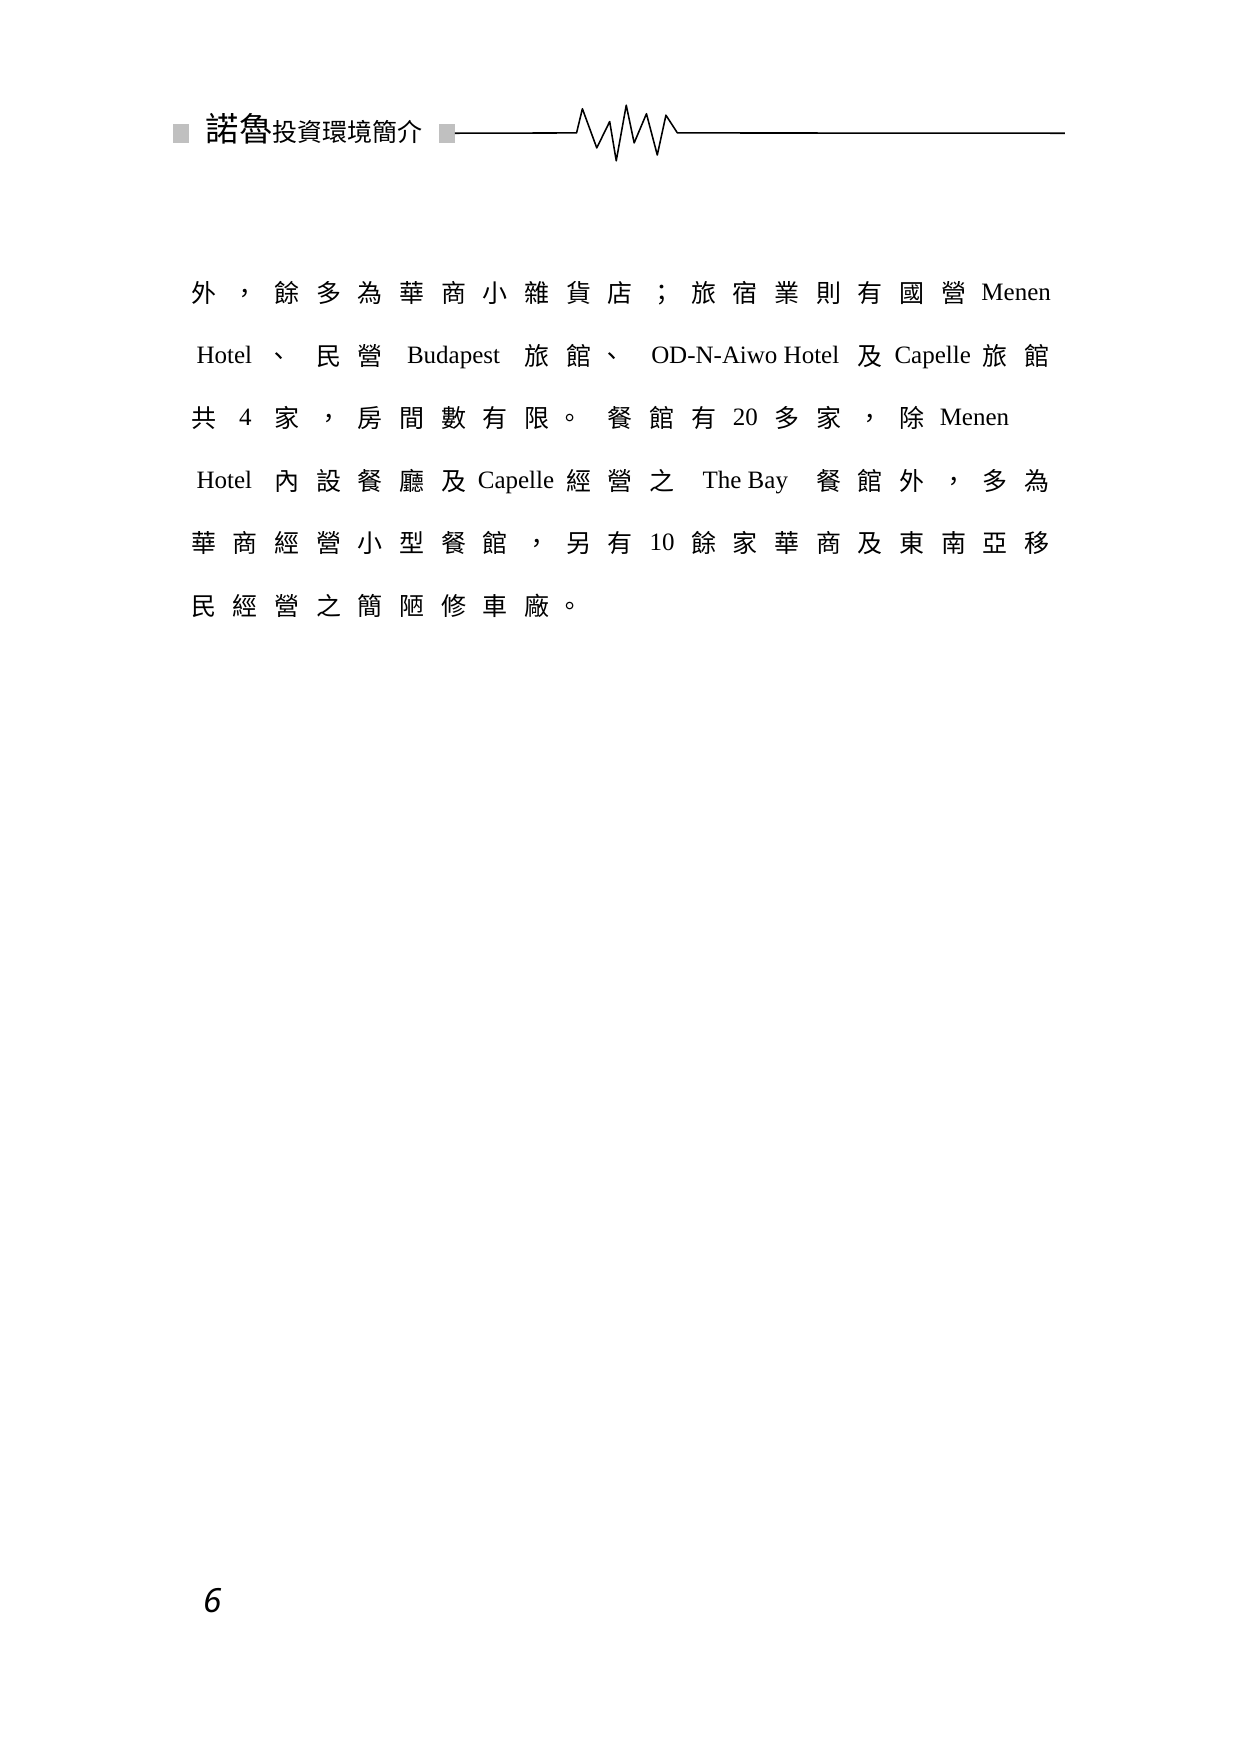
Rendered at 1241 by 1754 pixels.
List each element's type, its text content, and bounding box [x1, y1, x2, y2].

text 外，餘多為華商小雜貨店；旅宿業則有國營Menen Hotel、民營Budapest旅館、OD-N-Aiwo Hotel及Capelle旅館共4家，房間數有限。餐館有20多家，除Menen Hotel內設餐廳及Capelle經營之The Bay餐館外，多為華商經營小型餐館，另有10餘家華商及東南亞移民經營之簡陋修車廠。 [183, 250, 1058, 625]
